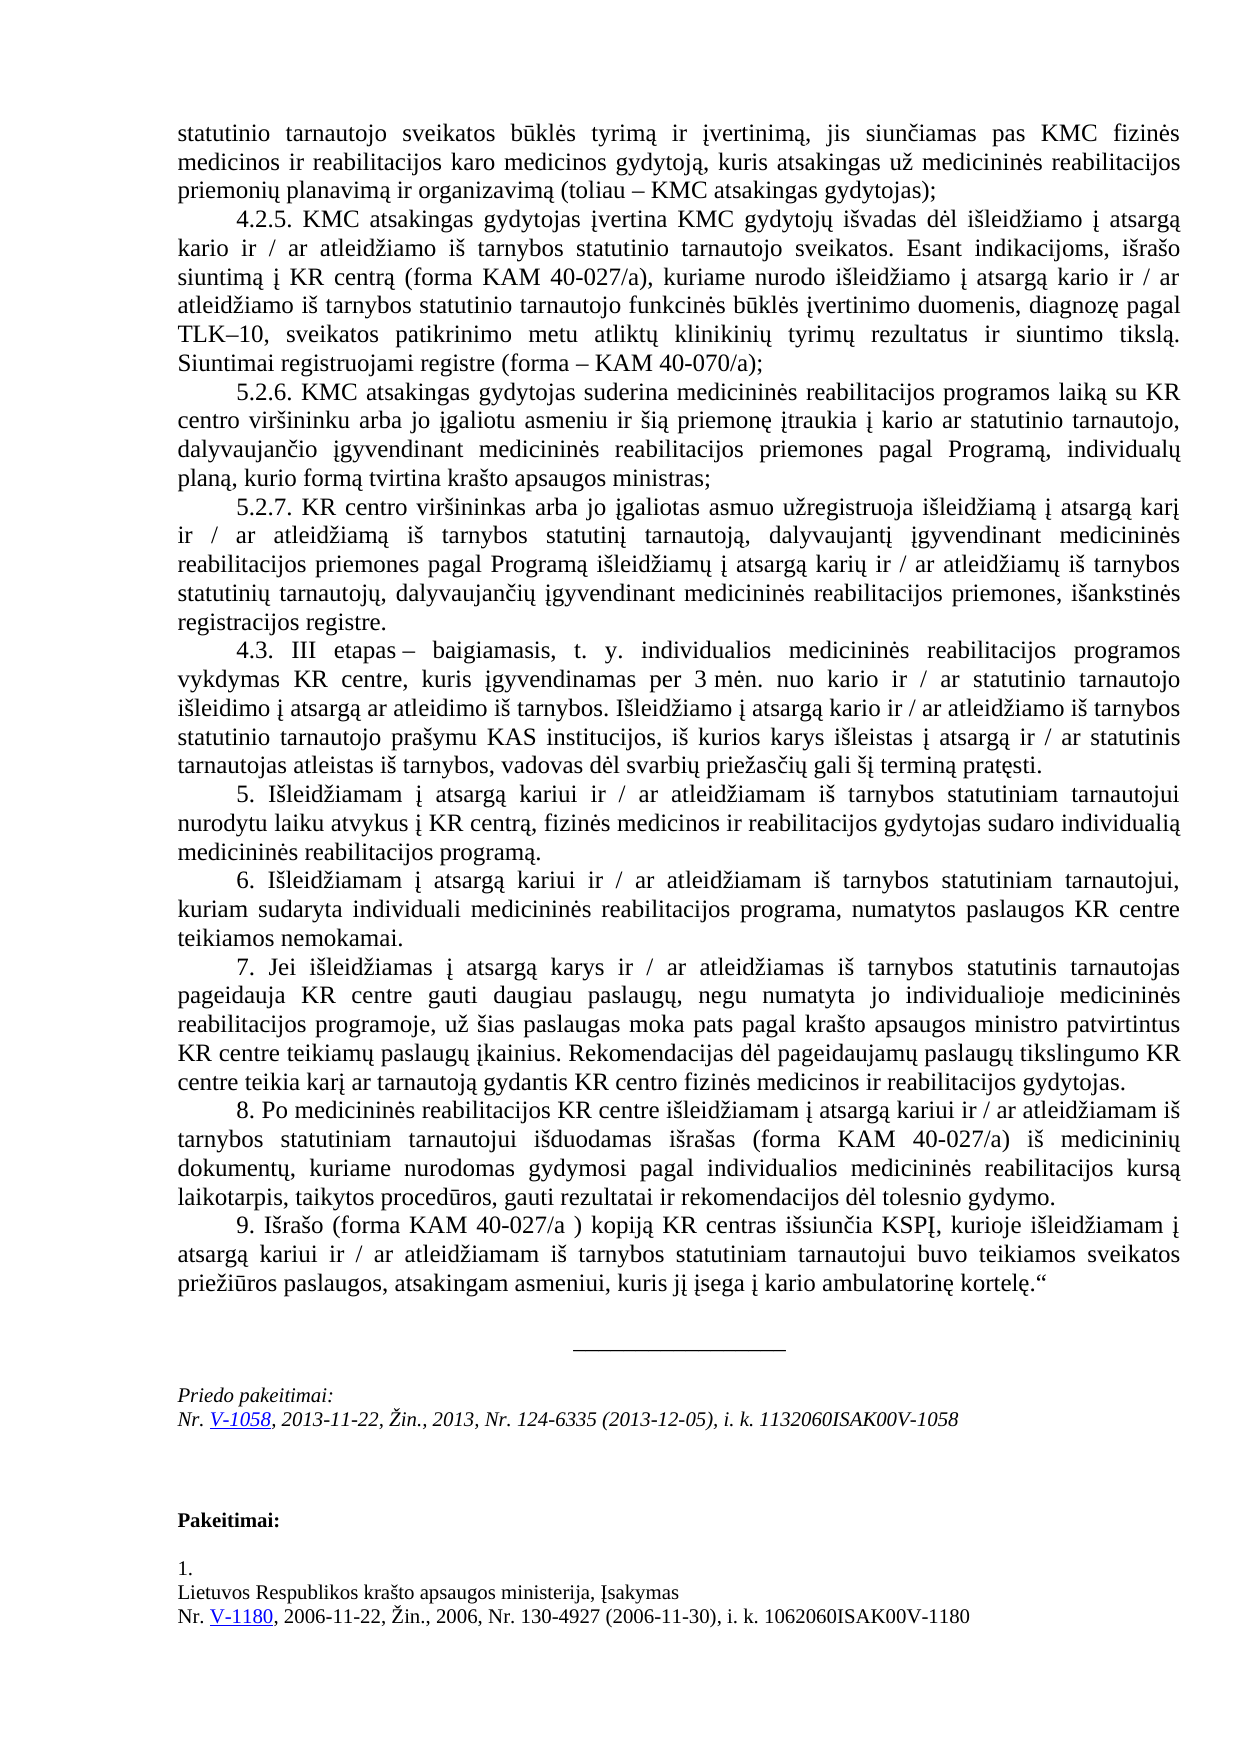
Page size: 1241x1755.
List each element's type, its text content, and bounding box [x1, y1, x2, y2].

text 9. Išrašo (forma KAM 40-027/a ) kopiją KR centras išsiunčia KSPĮ, kurioje išleidžiamam į atsargą kariui ir / ar atleidžiamam iš tarnybos statutiniam tarnautojui buvo teikiamos sveikatos priežiūros paslaugos, atsakingam asmeniui, kuris jį įsega į kario ambulatorinę kortelę.“ [177, 1211, 1181, 1297]
text 5. Išleidžiamam į atsargą kariui ir / ar atleidžiamam iš tarnybos statutiniam tarnautojui nurodytu laiku atvykus į KR centrą, fizinės medicinos ir reabilitacijos gydytojas sudaro individualią medicininės reabilitacijos programą. [177, 779, 1181, 866]
text 4.3. III etapas – baigiamasis, t. y. individualios medicininės reabilitacijos programos vykdymas KR centre, kuris įgyvendinamas per 3 mėn. nuo kario ir / ar statutinio tarnautojo išleidimo į atsargą ar atleidimo iš tarnybos. Išleidžiamo į atsargą kario ir / ar atleidžiamo iš tarnybos statutinio tarnautojo prašymu KAS institucijos, iš kurios karys išleistas į atsargą ir / ar statutinis tarnautojas atleistas iš tarnybos, vadovas dėl svarbių priežasčių gali šį terminą pratęsti. [177, 636, 1181, 779]
text 6. Išleidžiamam į atsargą kariui ir / ar atleidžiamam iš tarnybos statutiniam tarnautojui, kuriam sudaryta individuali medicininės reabilitacijos programa, numatytos paslaugos KR centre teikiamos nemokamai. [177, 866, 1181, 952]
text statutinio tarnautojo sveikatos būklės tyrimą ir įvertinimą, jis siunčiamas pas KMC fizinės medicinos ir reabilitacijos karo medicinos gydytoją, kuris atsakingas už medicininės reabilitacijos priemonių planavimą ir organizavimą (toliau – KMC atsakingas gydytojas); [177, 118, 1181, 204]
text 8. Po medicininės reabilitacijos KR centre išleidžiamam į atsargą kariui ir / ar atleidžiamam iš tarnybos statutiniam tarnautojui išduodamas išrašas (forma KAM 40-027/a) iš medicininių dokumentų, kuriame nurodomas gydymosi pagal individualios medicininės reabilitacijos kursą laikotarpis, taikytos procedūros, gauti rezultatai ir rekomendacijos dėl tolesnio gydymo. [177, 1096, 1181, 1211]
text Pakeitimai: [177, 1508, 1181, 1532]
text Nr. V-1180, 2006-11-22, Žin., 2006, Nr. 130-4927 (2006-11-30), i. k. 1062060ISAK00V-1180 [177, 1604, 1181, 1628]
text 5.2.6. KMC atsakingas gydytojas suderina medicininės reabilitacijos programos laiką su KR centro viršininku arba jo įgaliotu asmeniu ir šią priemonę įtraukia į kario ar statutinio tarnautojo, dalyvaujančio įgyvendinant medicininės reabilitacijos priemones pagal Programą, individualų planą, kurio formą tvirtina krašto apsaugos ministras; [177, 377, 1181, 492]
text _________________ [177, 1326, 1181, 1354]
text 7. Jei išleidžiamas į atsargą karys ir / ar atleidžiamas iš tarnybos statutinis tarnautojas pageidauja KR centre gauti daugiau paslaugų, negu numatyta jo individualioje medicininės reabilitacijos programoje, už šias paslaugas moka pats pagal krašto apsaugos ministro patvirtintus KR centre teikiamų paslaugų įkainius. Rekomendacijas dėl pageidaujamų paslaugų tikslingumo KR centre teikia karį ar tarnautoją gydantis KR centro fizinės medicinos ir reabilitacijos gydytojas. [177, 952, 1181, 1096]
text 4.2.5. KMC atsakingas gydytojas įvertina KMC gydytojų išvadas dėl išleidžiamo į atsargą kario ir / ar atleidžiamo iš tarnybos statutinio tarnautojo sveikatos. Esant indikacijoms, išrašo siuntimą į KR centrą (forma KAM 40-027/a), kuriame nurodo išleidžiamo į atsargą kario ir / ar atleidžiamo iš tarnybos statutinio tarnautojo funkcinės būklės įvertinimo duomenis, diagnozę pagal TLK–10, sveikatos patikrinimo metu atliktų klinikinių tyrimų rezultatus ir siuntimo tikslą. Siuntimai registruojami registre (forma – KAM 40-070/a); [177, 204, 1181, 377]
text Lietuvos Respublikos krašto apsaugos ministerija, Įsakymas [177, 1580, 1181, 1604]
text 1. [177, 1556, 1181, 1580]
text 5.2.7. KR centro viršininkas arba jo įgaliotas asmuo užregistruoja išleidžiamą į atsargą karį ir / ar atleidžiamą iš tarnybos statutinį tarnautoją, dalyvaujantį įgyvendinant medicininės reabilitacijos priemones pagal Programą išleidžiamų į atsargą karių ir / ar atleidžiamų iš tarnybos statutinių tarnautojų, dalyvaujančių įgyvendinant medicininės reabilitacijos priemones, išankstinės registracijos registre. [177, 492, 1181, 636]
text Priedo pakeitimai: [177, 1383, 1181, 1407]
text Nr. V-1058, 2013-11-22, Žin., 2013, Nr. 124-6335 (2013-12-05), i. k. 1132060ISAK00V-1058 [177, 1407, 1181, 1431]
